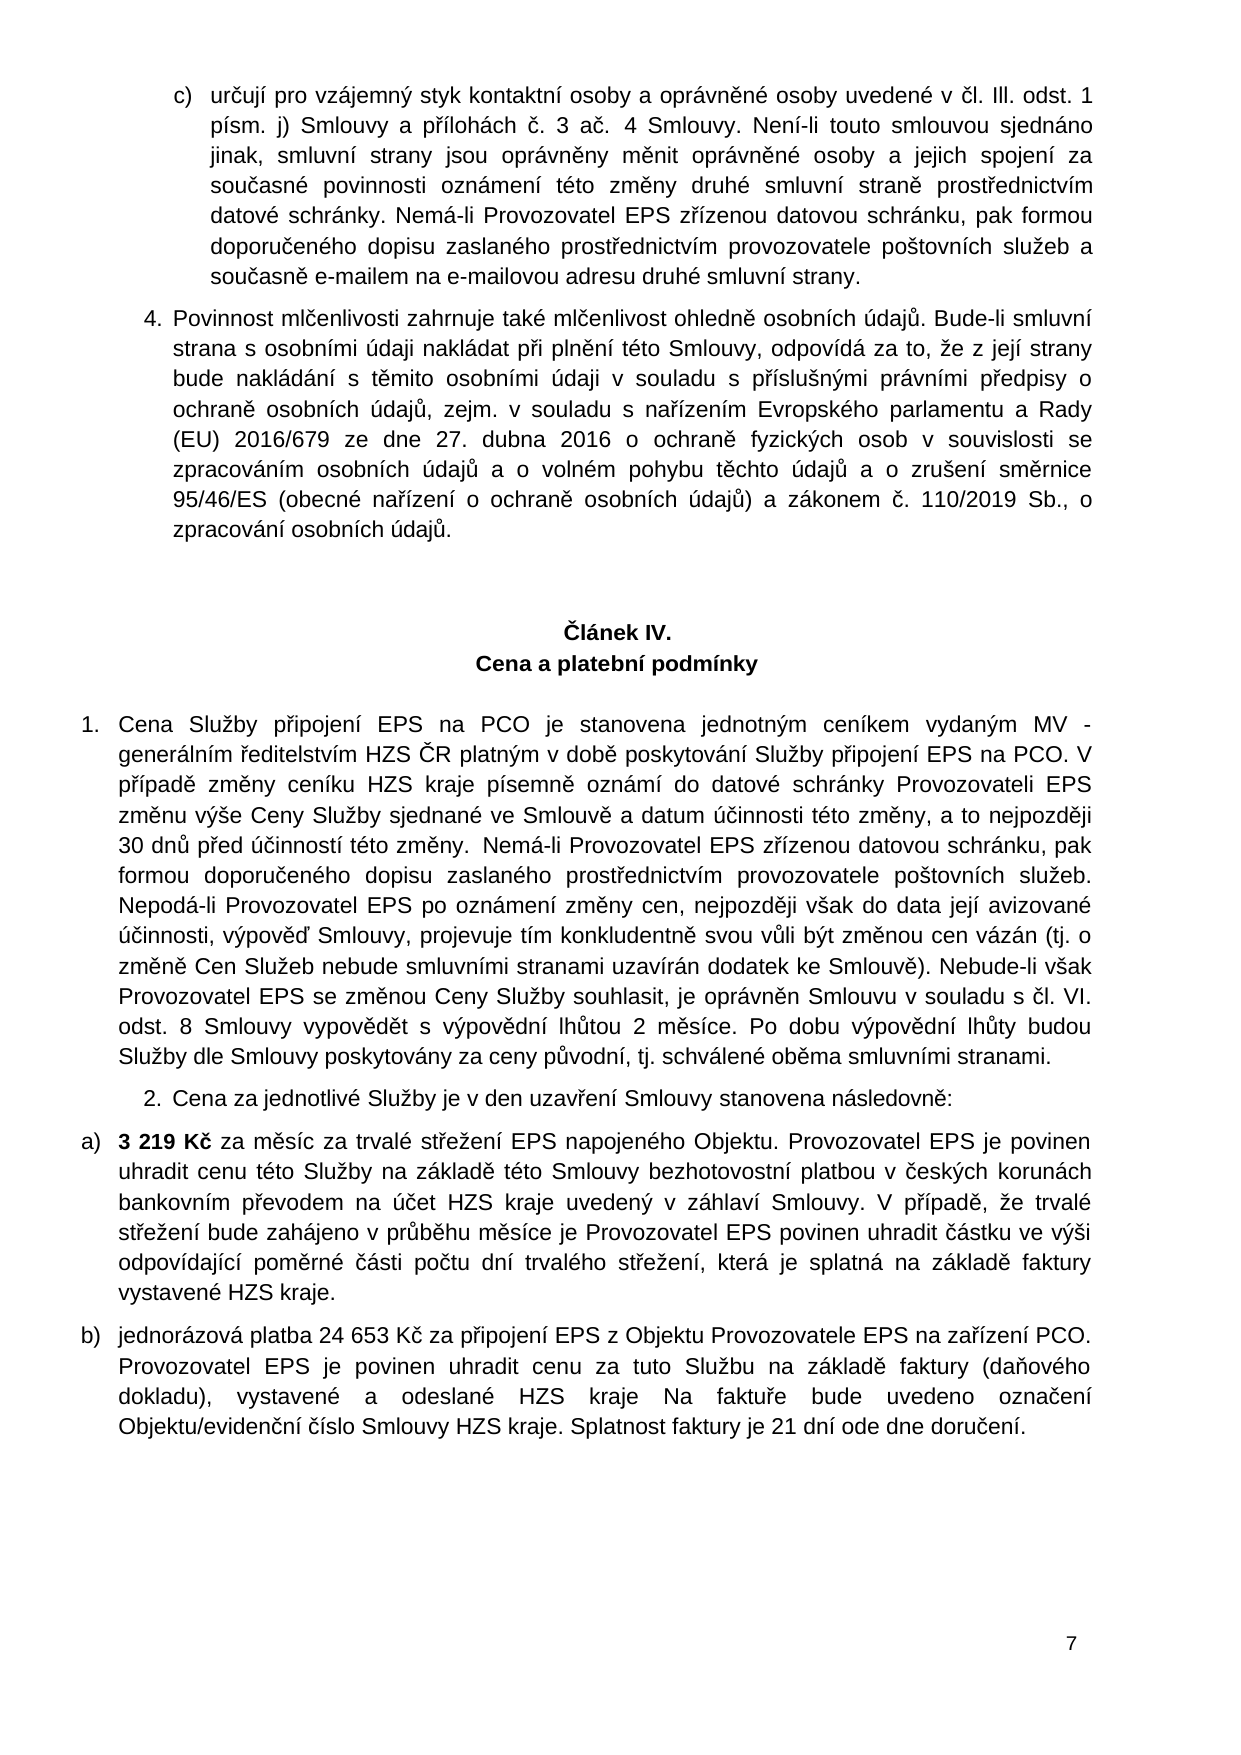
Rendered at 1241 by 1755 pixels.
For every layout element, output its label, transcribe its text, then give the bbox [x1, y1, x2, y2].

list 3 219 Kč za měsíc za trvalé střežení EPS napojeného Objektu. Provozovatel EPS je povinen uhradit cenu této Služby na základě této Smlouvy bezhotovostní platbou v českých korunách bankovním převodem na účet HZS kraje uvedený v záhlaví Smlouvy. V případě, že trvalé střežení bude zahájeno v průběhu měsíce je Provozovatel EPS povinen uhradit částku ve výši odpovídající poměrné části počtu dní trvalého střežení, která je splatná na základě faktury vystavené HZS kraje. [81, 1128, 1092, 1305]
text Cena a platební podmínky [118, 651, 1116, 676]
list jednorázová platba 24 653 Kč za připojení EPS z Objektu Provozovatele EPS na zařízení PCO. Provozovatel EPS je povinen uhradit cenu za tuto Službu na základě faktury (daňového dokladu), vystavené a odeslané HZS kraje Na faktuře bude uvedeno označení Objektu/evidenční číslo Smlouvy HZS kraje. Splatnost faktury je 21 dní ode dne doručení. [81, 1322, 1092, 1439]
list určují pro vzájemný styk kontaktní osoby a oprávněné osoby uvedené v čl. Ill. odst. 1 písm. j) Smlouvy a přílohách č. 3 ač. 4 Smlouvy. Není-li touto smlouvou sjednáno jinak, smluvní strany jsou oprávněny měnit oprávněné osoby a jejich spojení za současné povinnosti oznámení této změny druhé smluvní straně prostřednictvím datové schránky. Nemá-li Provozovatel EPS zřízenou datovou schránku, pak formou doporučeného dopisu zaslaného prostřednictvím provozovatele poštovních služeb a současně e-mailem na e-mailovou adresu druhé smluvní strany. [173, 82, 1093, 289]
list Povinnost mlčenlivosti zahrnuje také mlčenlivost ohledně osobních údajů. Bude-li smluvní strana s osobními údaji nakládat při plnění této Smlouvy, odpovídá za to, že z její strany bude nakládání s těmito osobními údaji v souladu s příslušnými právními předpisy o ochraně osobních údajů, zejm. v souladu s nařízením Evropského parlamentu a Rady (EU) 2016/679 ze dne 27. dubna 2016 o ochraně fyzických osob v souvislosti se zpracováním osobních údajů a o volném pohybu těchto údajů a o zrušení směrnice 95/46/ES (obecné nařízení o ochraně osobních údajů) a zákonem č. 110/2019 Sb., o zpracování osobních údajů. [144, 305, 1093, 543]
text Článek IV. [118, 620, 1117, 645]
list Cena za jednotlivé Služby je v den uzavření Smlouvy stanovena následovně: [143, 1085, 1152, 1111]
list Cena Služby připojení EPS na PCO je stanovena jednotným ceníkem vydaným MV - generálním ředitelstvím HZS ČR platným v době poskytování Služby připojení EPS na PCO. V případě změny ceníku HZS kraje písemně oznámí do datové schránky Provozovateli EPS změnu výše Ceny Služby sjednané ve Smlouvě a datum účinnosti této změny, a to nejpozději 30 dnů před účinností této změny. Nemá-li Provozovatel EPS zřízenou datovou schránku, pak formou doporučeného dopisu zaslaného prostřednictvím provozovatele poštovních služeb. Nepodá-li Provozovatel EPS po oznámení změny cen, nejpozději však do data její avizované účinnosti, výpověď Smlouvy, projevuje tím konkludentně svou vůli být změnou cen vázán (tj. o změně Cen Služeb nebude smluvními stranami uzavírán dodatek ke Smlouvě). Nebude-li však Provozovatel EPS se změnou Ceny Služby souhlasit, je oprávněn Smlouvu v souladu s čl. VI. odst. 8 Smlouvy vypovědět s výpovědní lhůtou 2 měsíce. Po dobu výpovědní lhůty budou Služby dle Smlouvy poskytovány za ceny původní, tj. schválené oběma smluvními stranami. [81, 711, 1092, 1069]
